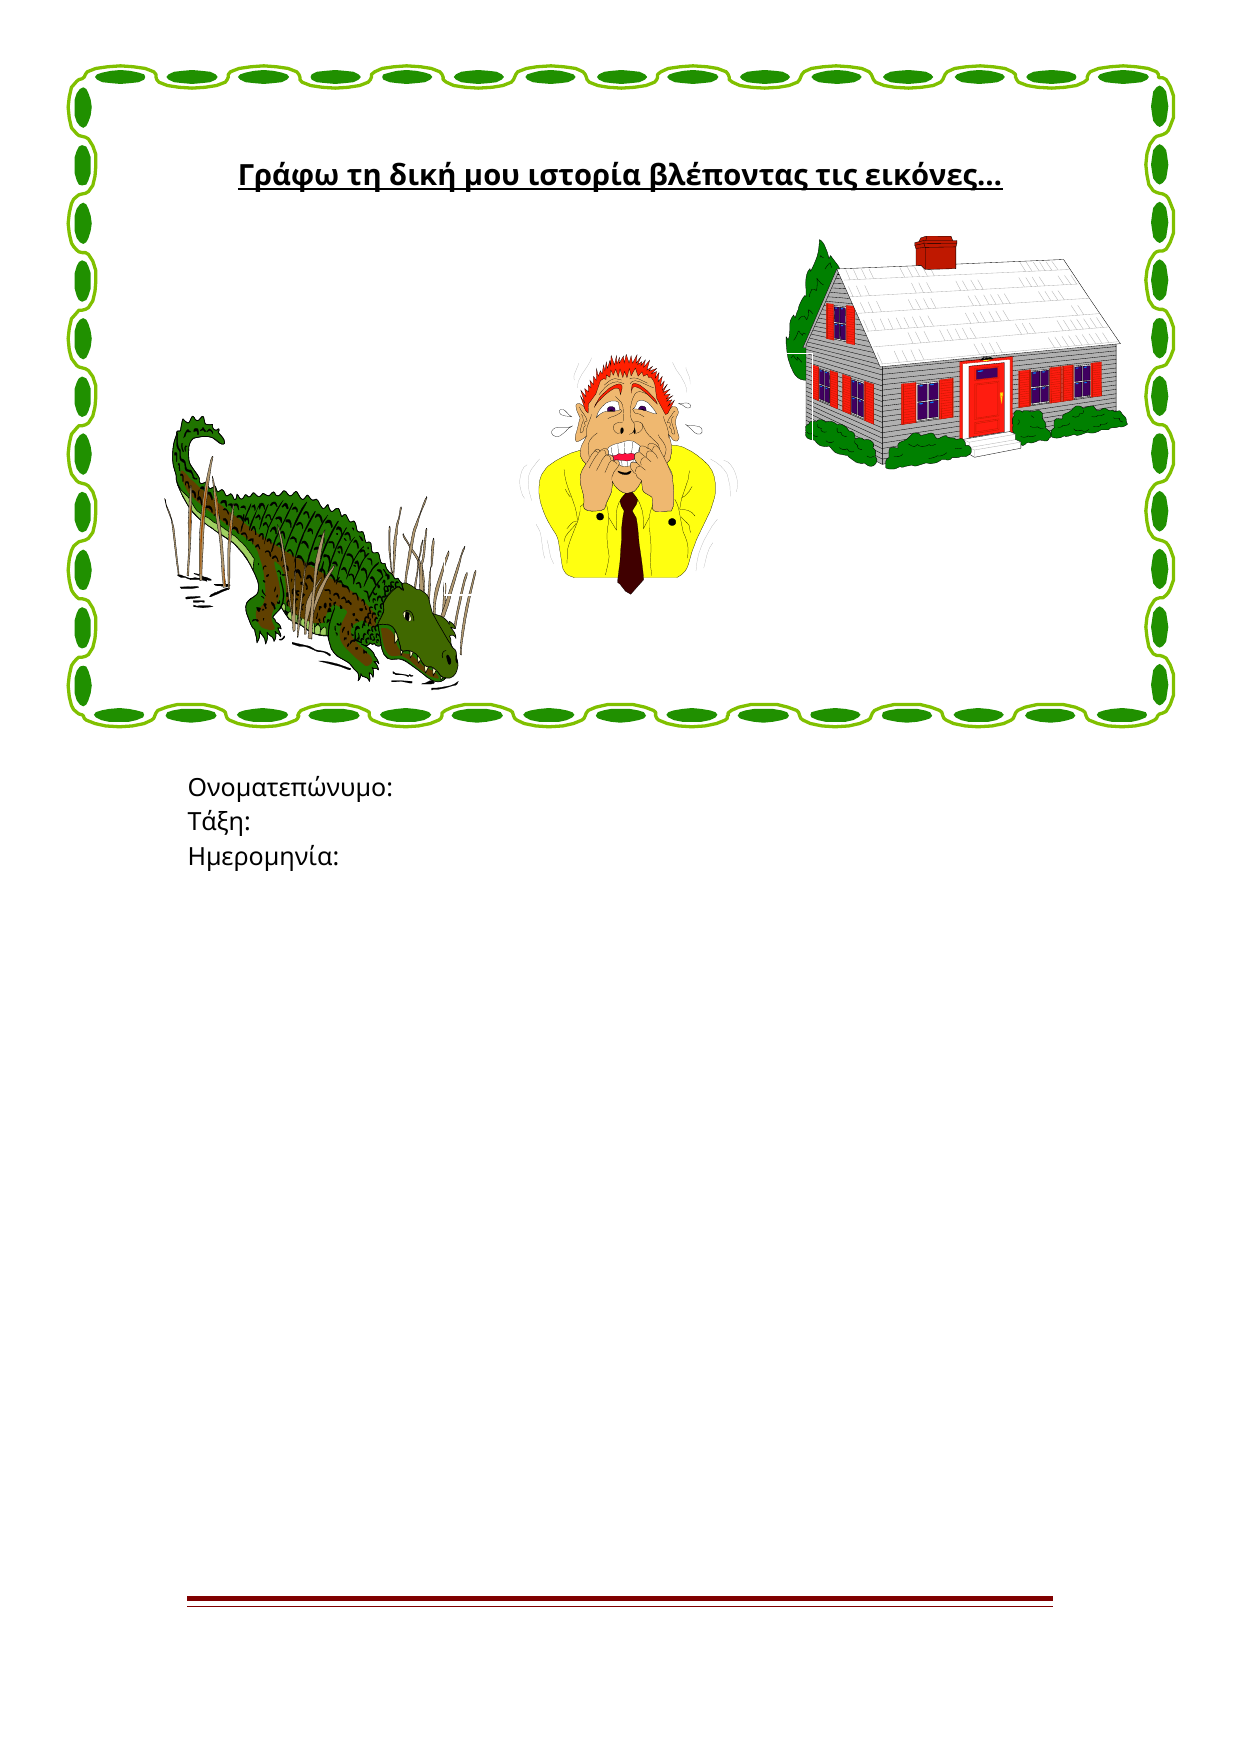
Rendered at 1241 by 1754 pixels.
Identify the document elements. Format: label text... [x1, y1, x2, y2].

text Ημερομηνία: [187, 838, 1053, 872]
text Ονοματεπώνυμο: [187, 770, 1053, 804]
text Τάξη: [187, 804, 1053, 838]
title Γράφω τη δική μου ιστορία βλέποντας τις εικόνες… [187, 154, 1053, 194]
